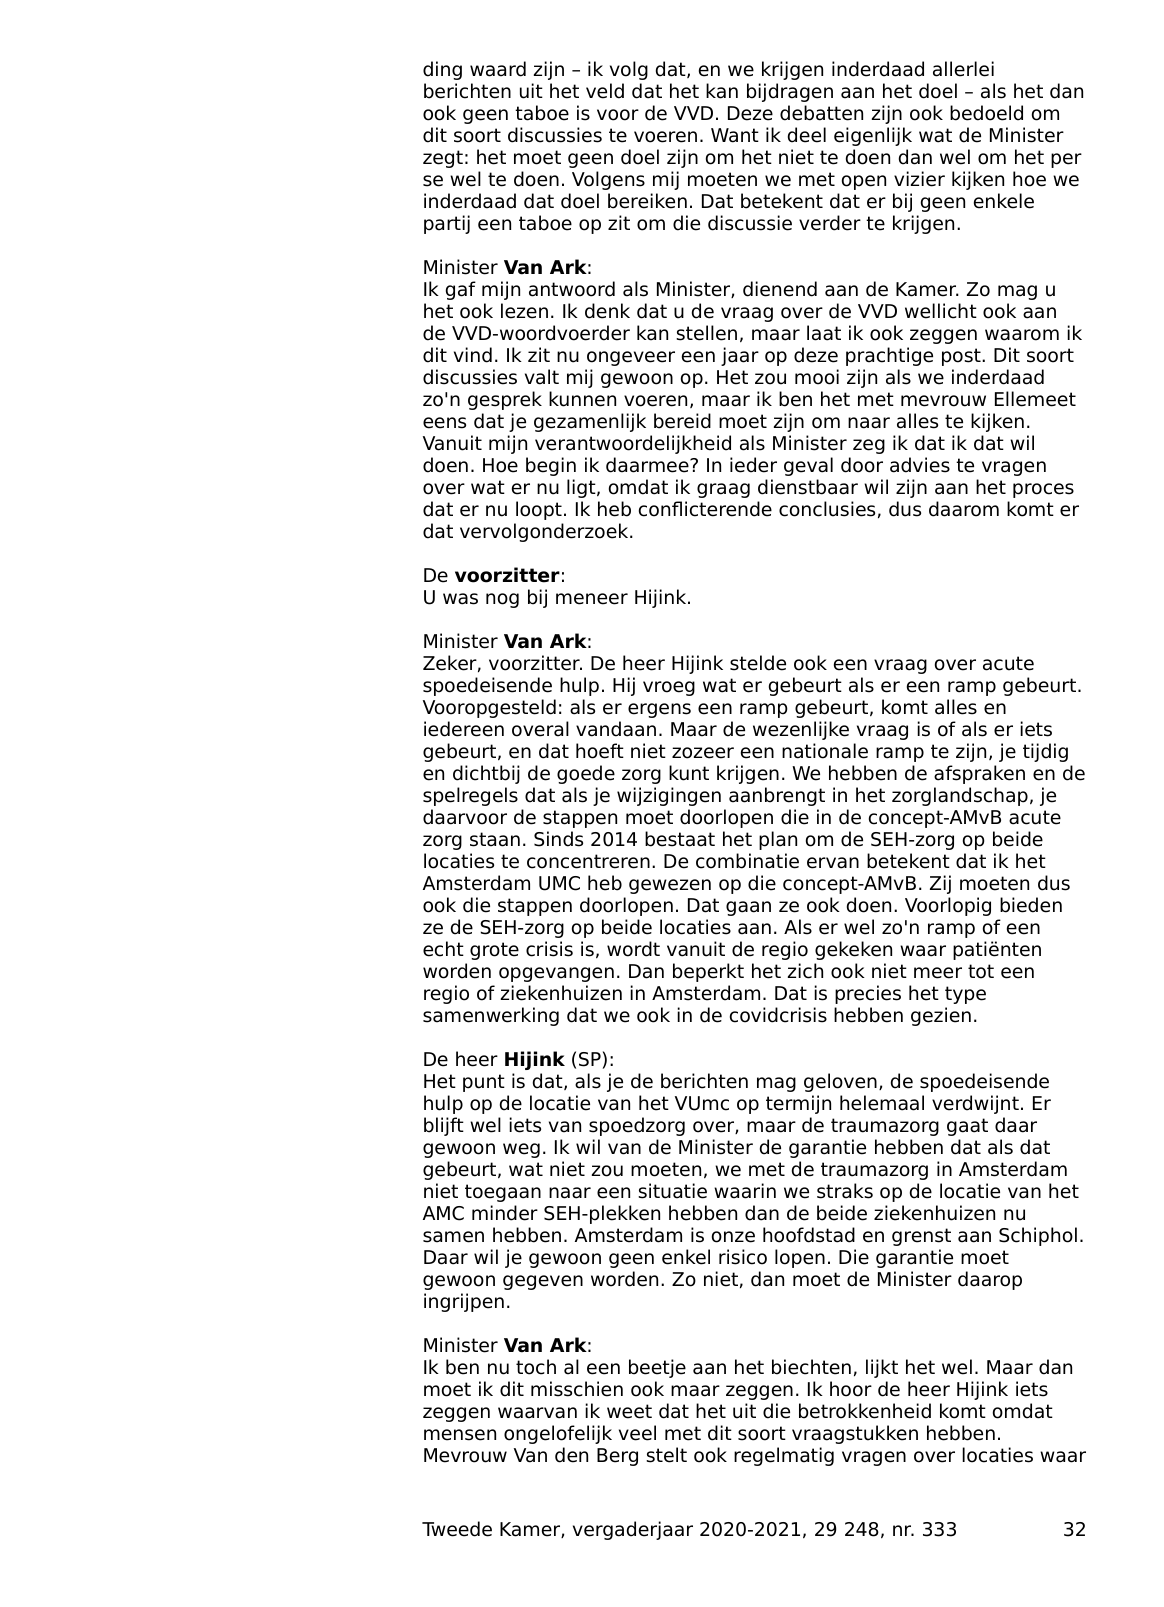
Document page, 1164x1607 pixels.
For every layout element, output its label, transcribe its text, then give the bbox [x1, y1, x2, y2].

text Het punt is dat, als je de berichten mag geloven, de spoedeisende hulp op de locatie van het VUmc op termijn helemaal verdwijnt. Er blijft wel iets van spoedzorg over, maar de traumazorg gaat daar gewoon weg. Ik wil van de Minister de garantie hebben dat als dat gebeurt, wat niet zou moeten, we met de traumazorg in Amsterdam niet toegaan naar een situatie waarin we straks op de locatie van het AMC minder SEH-plekken hebben dan de beide ziekenhuizen nu samen hebben. Amsterdam is onze hoofdstad en grenst aan Schiphol. Daar wil je gewoon geen enkel risico lopen. Die garantie moet gewoon gegeven worden. Zo niet, dan moet de Minister daarop ingrijpen. [422, 1071, 1087, 1313]
text U was nog bij meneer Hijink. [422, 587, 1087, 609]
text Minister Van Ark: [422, 1335, 1087, 1357]
text Minister Van Ark: [422, 631, 1087, 653]
text Zeker, voorzitter. De heer Hijink stelde ook een vraag over acute spoedeisende hulp. Hij vroeg wat er gebeurt als er een ramp gebeurt. Vooropgesteld: als er ergens een ramp gebeurt, komt alles en iedereen overal vandaan. Maar de wezenlijke vraag is of als er iets gebeurt, en dat hoeft niet zozeer een nationale ramp te zijn, je tijdig en dichtbij de goede zorg kunt krijgen. We hebben de afspraken en de spelregels dat als je wijzigingen aanbrengt in het zorglandschap, je daarvoor de stappen moet doorlopen die in de concept-AMvB acute zorg staan. Sinds 2014 bestaat het plan om de SEH-zorg op beide locaties te concentreren. De combinatie ervan betekent dat ik het Amsterdam UMC heb gewezen op die concept-AMvB. Zij moeten dus ook die stappen doorlopen. Dat gaan ze ook doen. Voorlopig bieden ze de SEH-zorg op beide locaties aan. Als er wel zo'n ramp of een echt grote crisis is, wordt vanuit de regio gekeken waar patiënten worden opgevangen. Dan beperkt het zich ook niet meer tot een regio of ziekenhuizen in Amsterdam. Dat is precies het type samenwerking dat we ook in de covidcrisis hebben gezien. [422, 653, 1087, 1027]
text Ik ben nu toch al een beetje aan het biechten, lijkt het wel. Maar dan moet ik dit misschien ook maar zeggen. Ik hoor de heer Hijink iets zeggen waarvan ik weet dat het uit die betrokkenheid komt omdat mensen ongelofelijk veel met dit soort vraagstukken hebben. Mevrouw Van den Berg stelt ook regelmatig vragen over locaties waar [422, 1357, 1087, 1467]
text De heer Hijink (SP): [422, 1049, 1087, 1071]
text De voorzitter: [422, 565, 1087, 587]
text Minister Van Ark: [422, 257, 1087, 279]
text ding waard zijn – ik volg dat, en we krijgen inderdaad allerlei berichten uit het veld dat het kan bijdragen aan het doel – als het dan ook geen taboe is voor de VVD. Deze debatten zijn ook bedoeld om dit soort discussies te voeren. Want ik deel eigenlijk wat de Minister zegt: het moet geen doel zijn om het niet te doen dan wel om het per se wel te doen. Volgens mij moeten we met open vizier kijken hoe we inderdaad dat doel bereiken. Dat betekent dat er bij geen enkele partij een taboe op zit om die discussie verder te krijgen. [422, 59, 1087, 235]
text Ik gaf mijn antwoord als Minister, dienend aan de Kamer. Zo mag u het ook lezen. Ik denk dat u de vraag over de VVD wellicht ook aan de VVD-woordvoerder kan stellen, maar laat ik ook zeggen waarom ik dit vind. Ik zit nu ongeveer een jaar op deze prachtige post. Dit soort discussies valt mij gewoon op. Het zou mooi zijn als we inderdaad zo'n gesprek kunnen voeren, maar ik ben het met mevrouw Ellemeet eens dat je gezamenlijk bereid moet zijn om naar alles te kijken. Vanuit mijn verantwoordelijkheid als Minister zeg ik dat ik dat wil doen. Hoe begin ik daarmee? In ieder geval door advies te vragen over wat er nu ligt, omdat ik graag dienstbaar wil zijn aan het proces dat er nu loopt. Ik heb conflicterende conclusies, dus daarom komt er dat vervolgonderzoek. [422, 279, 1087, 543]
